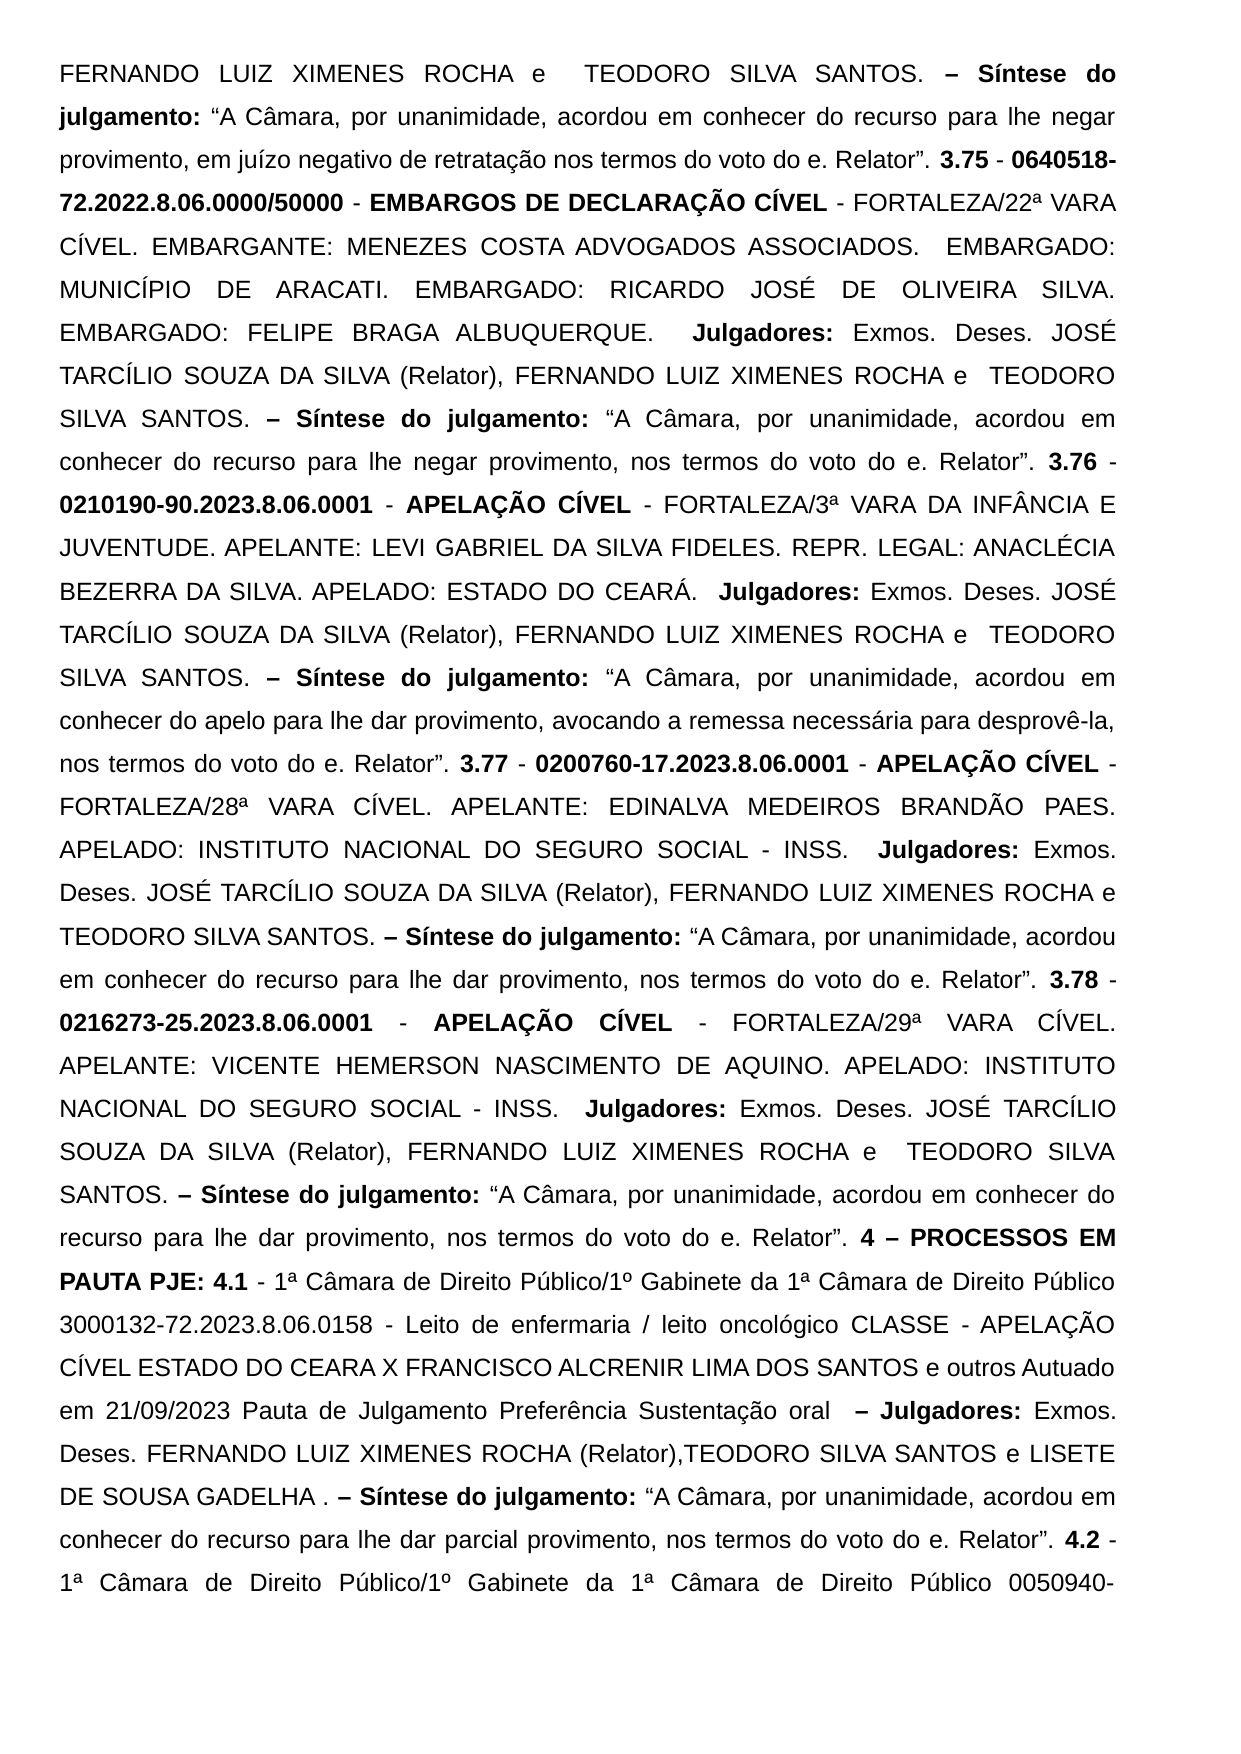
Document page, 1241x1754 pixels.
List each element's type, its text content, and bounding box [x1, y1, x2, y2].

text FERNANDO LUIZ XIMENES ROCHA e TEODORO SILVA SANTOS. – Síntese do julgamento: “A Câmara, por unanimidade, acordou em conhecer do recurso para lhe negar provimento, em juízo negativo de retratação nos termos do voto do e. Relator”. 3.75 - 0640518-72.2022.8.06.0000/50000 - EMBARGOS DE DECLARAÇÃO CÍVEL - FORTALEZA/22ª VARA CÍVEL. EMBARGANTE: MENEZES COSTA ADVOGADOS ASSOCIADOS. EMBARGADO: MUNICÍPIO DE ARACATI. EMBARGADO: RICARDO JOSÉ DE OLIVEIRA SILVA. EMBARGADO: FELIPE BRAGA ALBUQUERQUE. Julgadores: Exmos. Deses. JOSÉ TARCÍLIO SOUZA DA SILVA (Relator), FERNANDO LUIZ XIMENES ROCHA e TEODORO SILVA SANTOS. – Síntese do julgamento: “A Câmara, por unanimidade, acordou em conhecer do recurso para lhe negar provimento, nos termos do voto do e. Relator”. 3.76 - 0210190-90.2023.8.06.0001 - APELAÇÃO CÍVEL - FORTALEZA/3ª VARA DA INFÂNCIA E JUVENTUDE. APELANTE: LEVI GABRIEL DA SILVA FIDELES. REPR. LEGAL: ANACLÉCIA BEZERRA DA SILVA. APELADO: ESTADO DO CEARÁ. Julgadores: Exmos. Deses. JOSÉ TARCÍLIO SOUZA DA SILVA (Relator), FERNANDO LUIZ XIMENES ROCHA e TEODORO SILVA SANTOS. – Síntese do julgamento: “A Câmara, por unanimidade, acordou em conhecer do apelo para lhe dar provimento, avocando a remessa necessária para desprovê-la, nos termos do voto do e. Relator”. 3.77 - 0200760-17.2023.8.06.0001 - APELAÇÃO CÍVEL - FORTALEZA/28ª VARA CÍVEL. APELANTE: EDINALVA MEDEIROS BRANDÃO PAES. APELADO: INSTITUTO NACIONAL DO SEGURO SOCIAL - INSS. Julgadores: Exmos. Deses. JOSÉ TARCÍLIO SOUZA DA SILVA (Relator), FERNANDO LUIZ XIMENES ROCHA e TEODORO SILVA SANTOS. – Síntese do julgamento: “A Câmara, por unanimidade, acordou em conhecer do recurso para lhe dar provimento, nos termos do voto do e. Relator”. 3.78 - 0216273-25.2023.8.06.0001 - APELAÇÃO CÍVEL - FORTALEZA/29ª VARA CÍVEL. APELANTE: VICENTE HEMERSON NASCIMENTO DE AQUINO. APELADO: INSTITUTO NACIONAL DO SEGURO SOCIAL - INSS. Julgadores: Exmos. Deses. JOSÉ TARCÍLIO SOUZA DA SILVA (Relator), FERNANDO LUIZ XIMENES ROCHA e TEODORO SILVA SANTOS. – Síntese do julgamento: “A Câmara, por unanimidade, acordou em conhecer do recurso para lhe dar provimento, nos termos do voto do e. Relator”. 4 – PROCESSOS EM PAUTA PJE: 4.1 - 1ª Câmara de Direito Público/1º Gabinete da 1ª Câmara de Direito Público 3000132-72.2023.8.06.0158 - Leito de enfermaria / leito oncológico CLASSE - APELAÇÃO CÍVEL ESTADO DO CEARA X FRANCISCO ALCRENIR LIMA DOS SANTOS e outros Autuado em 21/09/2023 Pauta de Julgamento Preferência Sustentação oral – Julgadores: Exmos. Deses. FERNANDO LUIZ XIMENES ROCHA (Relator),TEODORO SILVA SANTOS e LISETE DE SOUSA GADELHA . – Síntese do julgamento: “A Câmara, por unanimidade, acordou em conhecer do recurso para lhe dar parcial provimento, nos termos do voto do e. Relator”. 4.2 - 1ª Câmara de Direito Público/1º Gabinete da 1ª Câmara de Direito Público 0050940- [59, 59, 1117, 1597]
